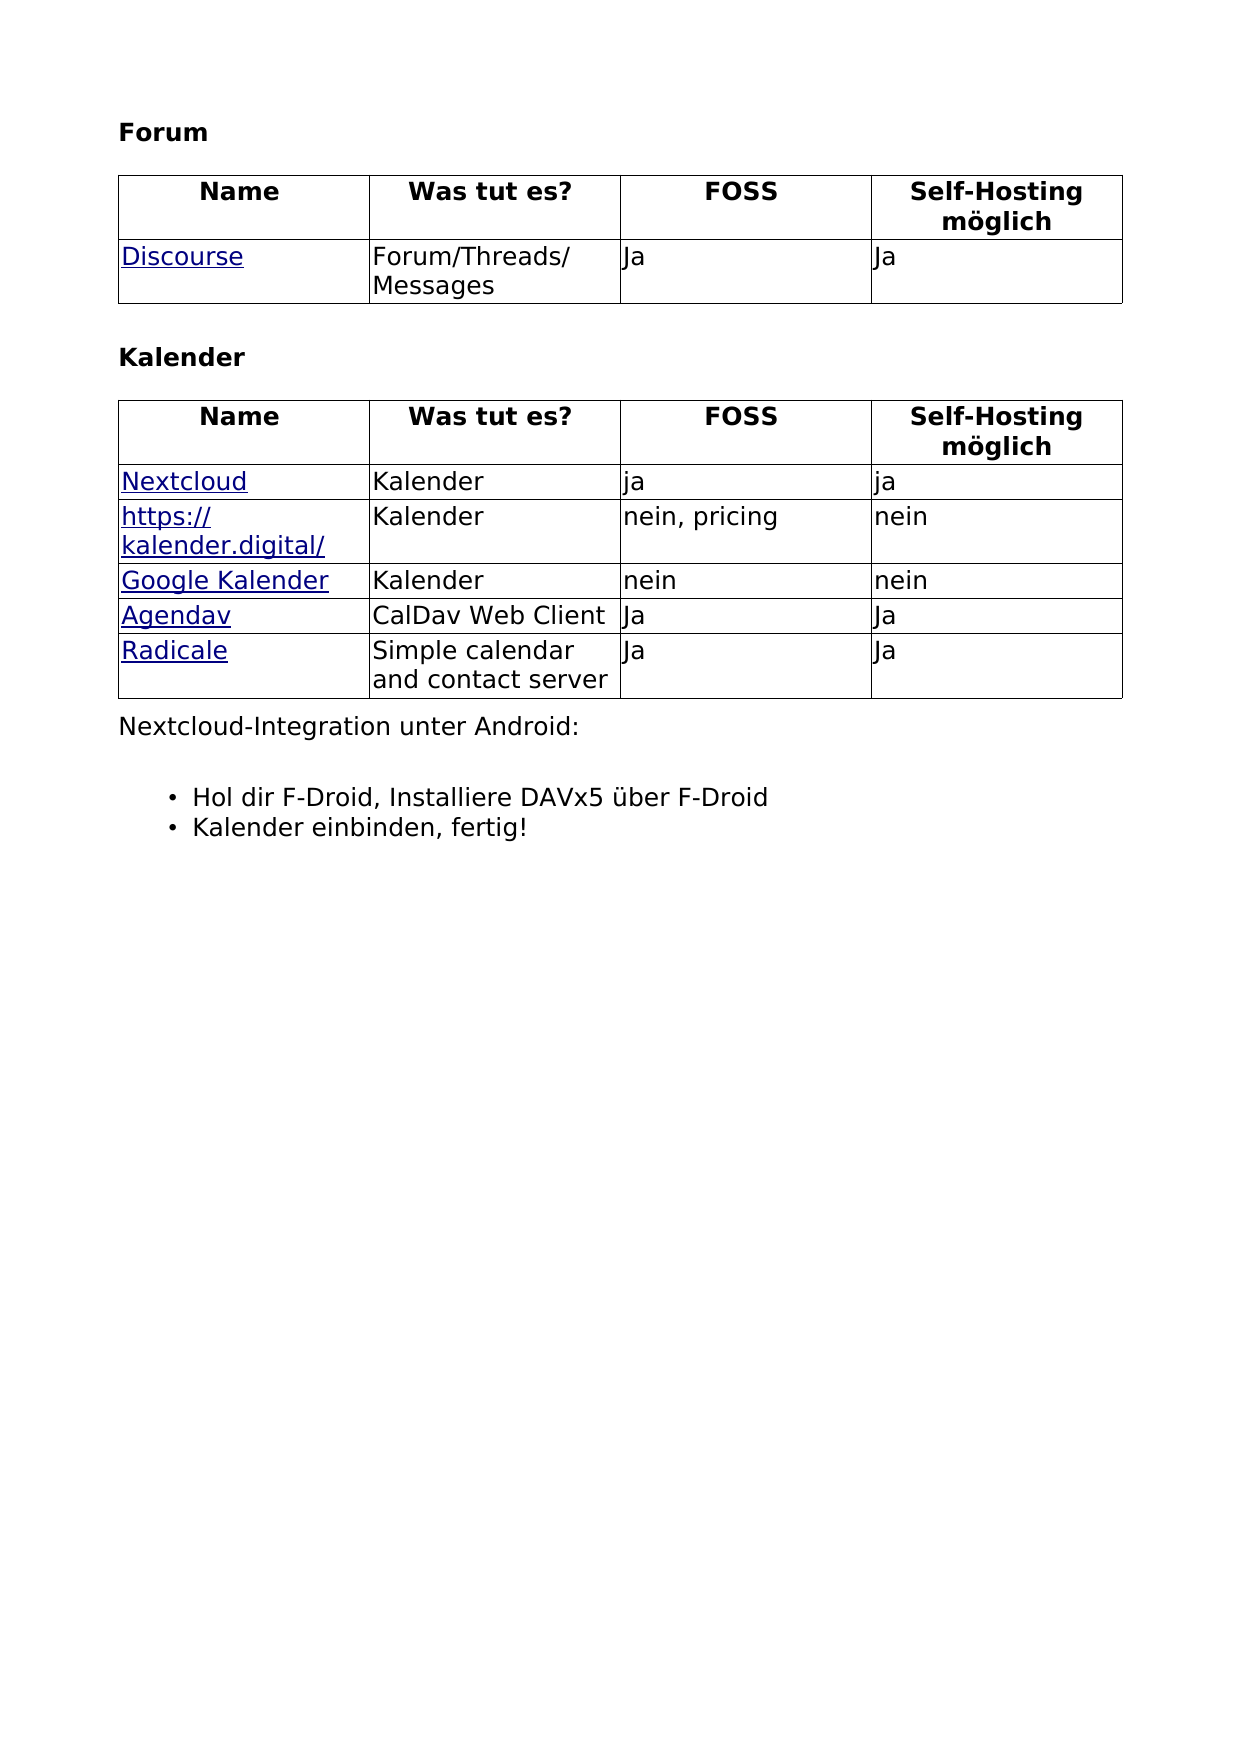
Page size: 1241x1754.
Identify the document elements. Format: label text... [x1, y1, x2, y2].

table_header Name [119, 176, 369, 239]
table_header FOSS [621, 176, 871, 239]
table_header Self-Hosting möglich [872, 401, 1122, 464]
table_header FOSS [621, 401, 871, 464]
table_cell ja [872, 465, 1122, 499]
table_cell Ja [621, 634, 871, 698]
table_cell Simple calendar and contact server [370, 634, 620, 698]
table_cell Radicale [119, 634, 369, 698]
table_cell Nextcloud [119, 465, 369, 499]
table_cell Discourse [119, 240, 369, 303]
subtitle Kalender [118, 343, 1122, 372]
table_cell nein [872, 500, 1122, 563]
table_header Name [119, 401, 369, 464]
table_cell Ja [872, 599, 1122, 633]
list Hol dir F-Droid, Installiere DAVx5 über F-Droid [177, 784, 1122, 813]
table_header Self-Hosting möglich [872, 176, 1122, 239]
table_cell Ja [872, 240, 1122, 303]
table_cell nein [621, 564, 871, 598]
table_cell ja [621, 465, 871, 499]
text Nextcloud-Integration unter Android: [118, 712, 1122, 742]
table_header Was tut es? [370, 401, 620, 464]
table_cell Kalender [370, 465, 620, 499]
table_cell Google Kalender [119, 564, 369, 598]
table_cell Ja [621, 240, 871, 303]
table_cell Agendav [119, 599, 369, 633]
list Kalender einbinden, fertig! [177, 813, 1122, 842]
table_header Was tut es? [370, 176, 620, 239]
subtitle Forum [118, 118, 1122, 147]
table_cell nein [872, 564, 1122, 598]
table_cell Ja [621, 599, 871, 633]
table_cell Kalender [370, 500, 620, 563]
table_cell Ja [872, 634, 1122, 698]
table_cell Kalender [370, 564, 620, 598]
table_cell https://kalender.digital/ [119, 500, 369, 563]
table_cell Forum/Threads/Messages [370, 240, 620, 303]
table_cell CalDav Web Client [370, 599, 620, 633]
table_cell nein, pricing [621, 500, 871, 563]
